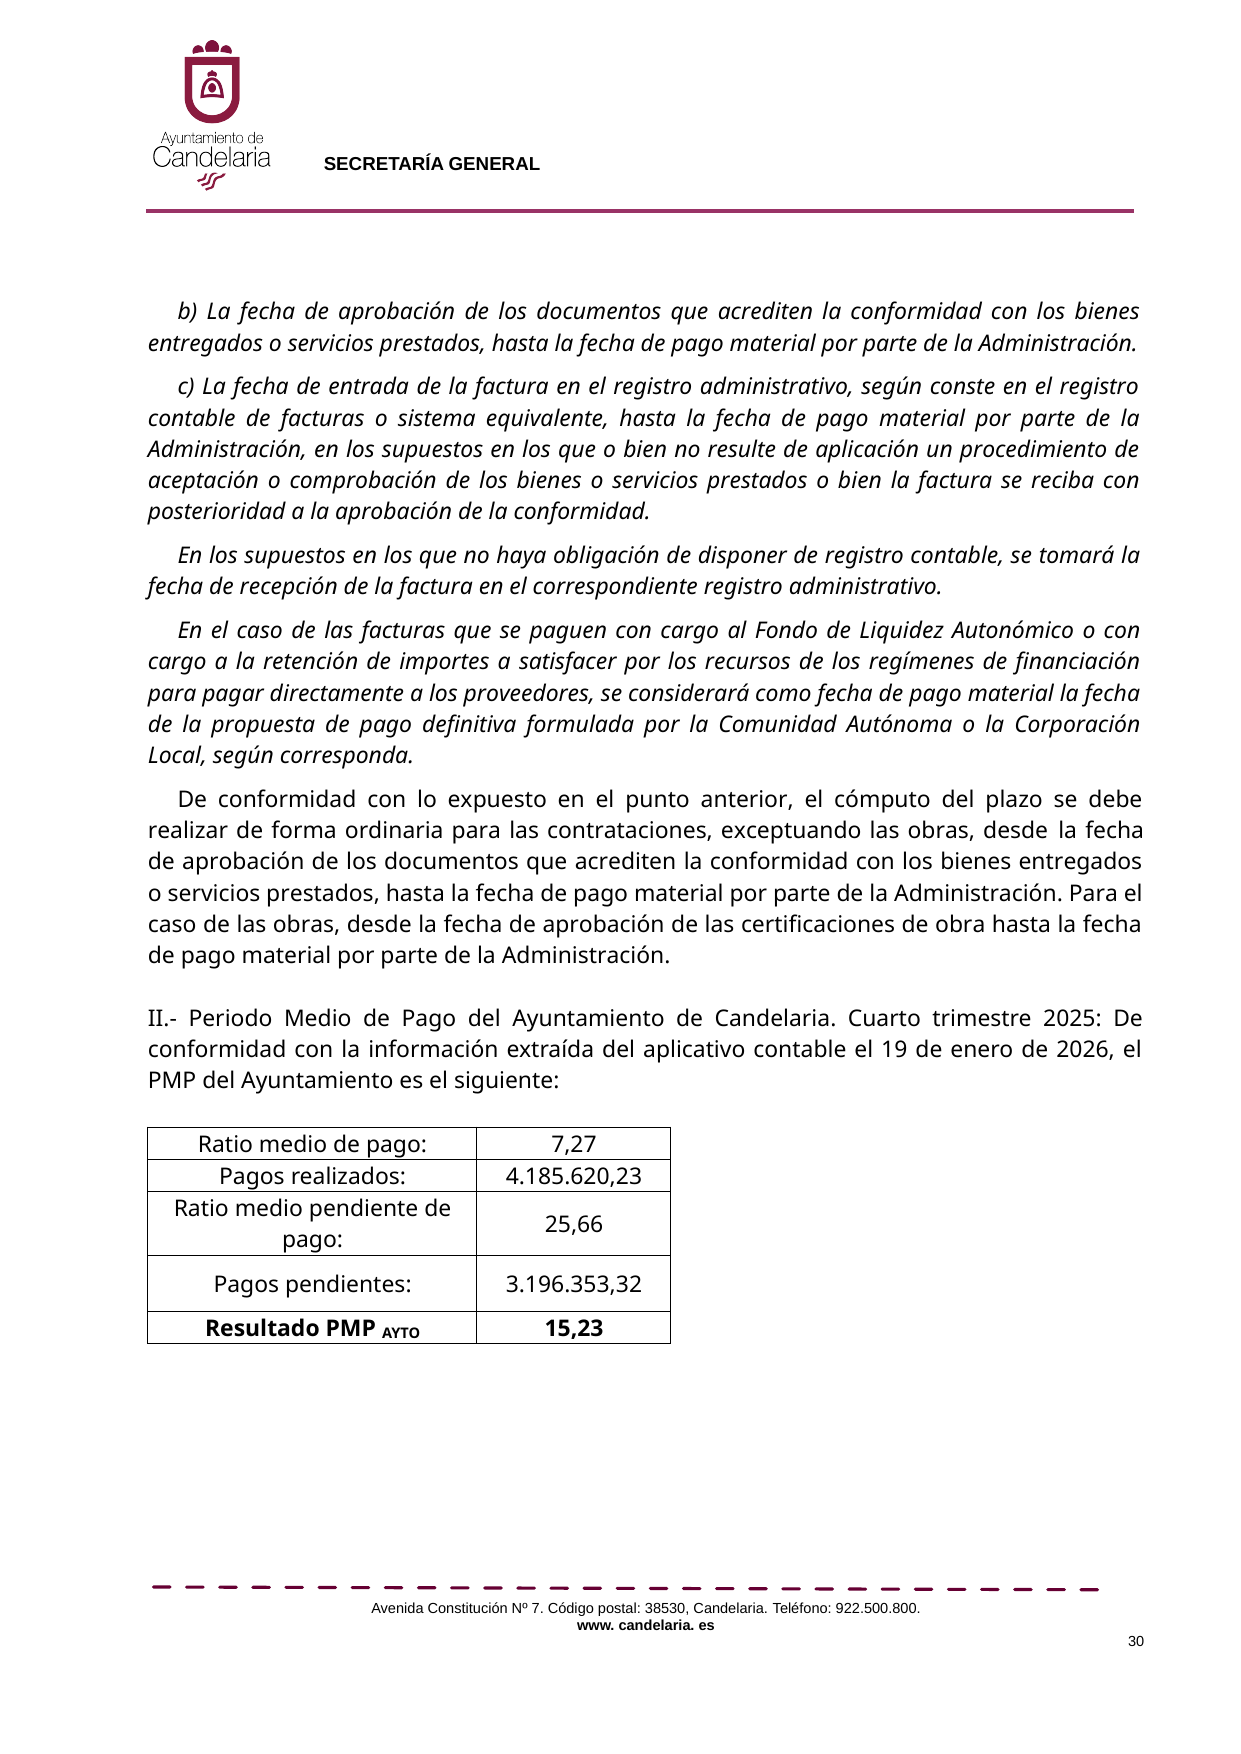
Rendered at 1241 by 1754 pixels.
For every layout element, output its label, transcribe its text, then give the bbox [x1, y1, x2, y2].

text c) La fecha de entrada de la factura en el registro administrativo, según conste en el registro contable de facturas o sistema equivalente, hasta la fecha de pago material por parte de la Administración, en los supuestos en los que o bien no resulte de aplicación un procedimiento de aceptación o comprobación de los bienes o servicios prestados o bien la factura se reciba con posterioridad a la aprobación de la conformidad. [148, 370, 1144, 527]
table_cell 4.185.620,23 [477, 1160, 670, 1191]
table_cell Resultado PMP AYTO [148, 1312, 476, 1343]
table_cell Pagos pendientes: [148, 1256, 476, 1311]
table_cell 25,66 [477, 1192, 670, 1255]
table_cell Ratio medio pendiente de pago: [148, 1192, 476, 1255]
table_cell 3.196.353,32 [477, 1256, 670, 1311]
text En los supuestos en los que no haya obligación de disponer de registro contable, se tomará la fecha de recepción de la factura en el correspondiente registro administrativo. [148, 539, 1144, 602]
text b) La fecha de aprobación de los documentos que acrediten la conformidad con los bienes entregados o servicios prestados, hasta la fecha de pago material por parte de la Administración. [148, 295, 1144, 358]
table_cell 15,23 [477, 1312, 670, 1343]
table_cell Pagos realizados: [148, 1160, 476, 1191]
text En el caso de las facturas que se paguen con cargo al Fondo de Liquidez Autonómico o con cargo a la retención de importes a satisfacer por los recursos de los regímenes de financiación para pagar directamente a los proveedores, se considerará como fecha de pago material la fecha de la propuesta de pago definitiva formulada por la Comunidad Autónoma o la Corporación Local, según corresponda. [148, 614, 1144, 770]
table_header 7,27 [477, 1128, 670, 1159]
table_header Ratio medio de pago: [148, 1128, 476, 1159]
text De conformidad con lo expuesto en el punto anterior, el cómputo del plazo se debe realizar de forma ordinaria para las contrataciones, exceptuando las obras, desde la fecha de aprobación de los documentos que acrediten la conformidad con los bienes entregados o servicios prestados, hasta la fecha de pago material por parte de la Administración. Para el caso de las obras, desde la fecha de aprobación de las certificaciones de obra hasta la fecha de pago material por parte de la Administración. [148, 783, 1144, 970]
text II.- Periodo Medio de Pago del Ayuntamiento de Candelaria. Cuarto trimestre 2025: De conformidad con la información extraída del aplicativo contable el 19 de enero de 2026, el PMP del Ayuntamiento es el siguiente: [148, 1002, 1144, 1095]
